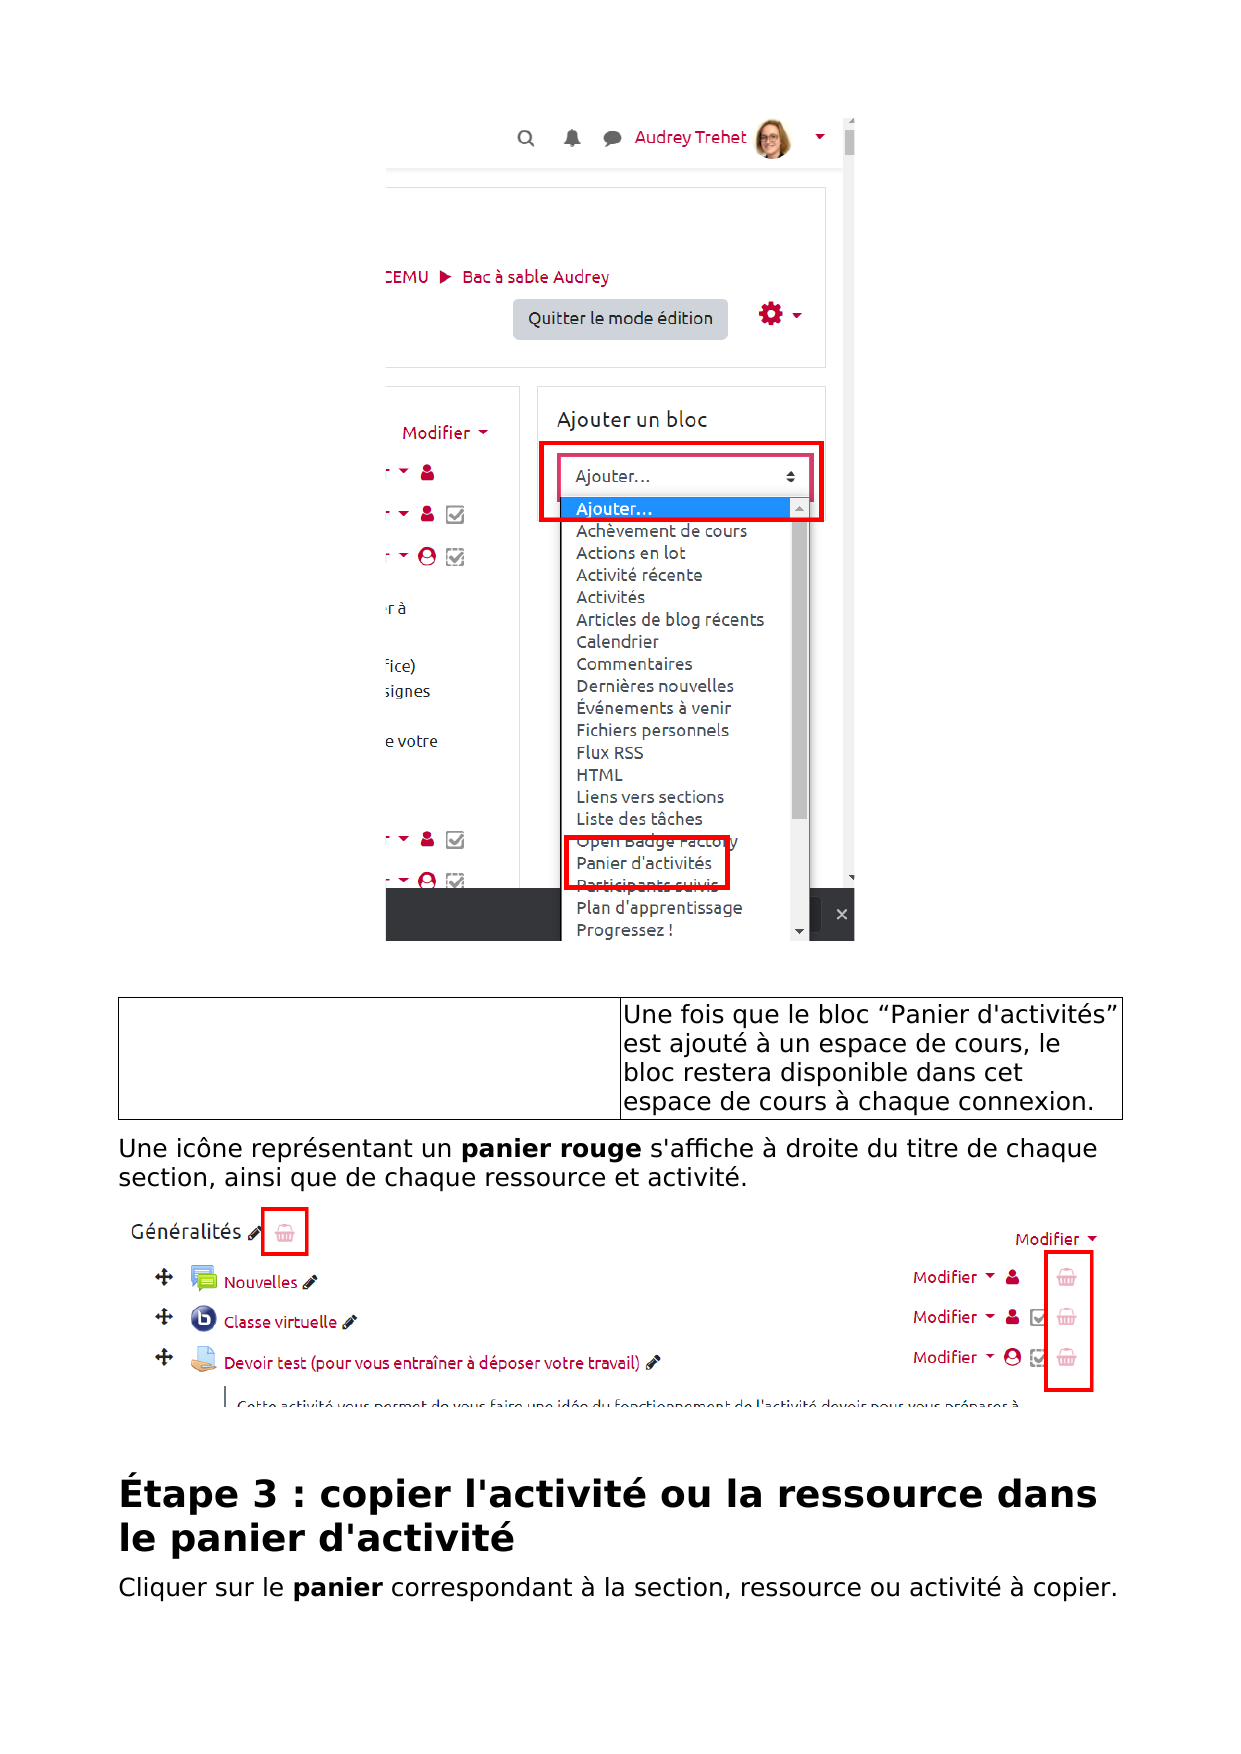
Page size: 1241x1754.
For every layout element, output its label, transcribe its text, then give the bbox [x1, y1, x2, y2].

table_header [119, 998, 620, 1119]
picture [118, 1205, 1123, 1407]
table_header Une fois que le bloc “Panier d'activités” est ajouté à un espace de cours, le bloc restera disponible dans cet espace de cours à chaque connexion. [621, 998, 1122, 1119]
text Cliquer sur le panier correspondant à la section, ressource ou activité à copier. [118, 1573, 1122, 1602]
picture [385, 118, 855, 941]
text Une icône représentant un panier rouge s'affiche à droite du titre de chaque section, ainsi que de chaque ressource et activité. [118, 1134, 1122, 1193]
subtitle Étape 3 : copier l'activité ou la ressource dans le panier d'activité [118, 1473, 1122, 1560]
